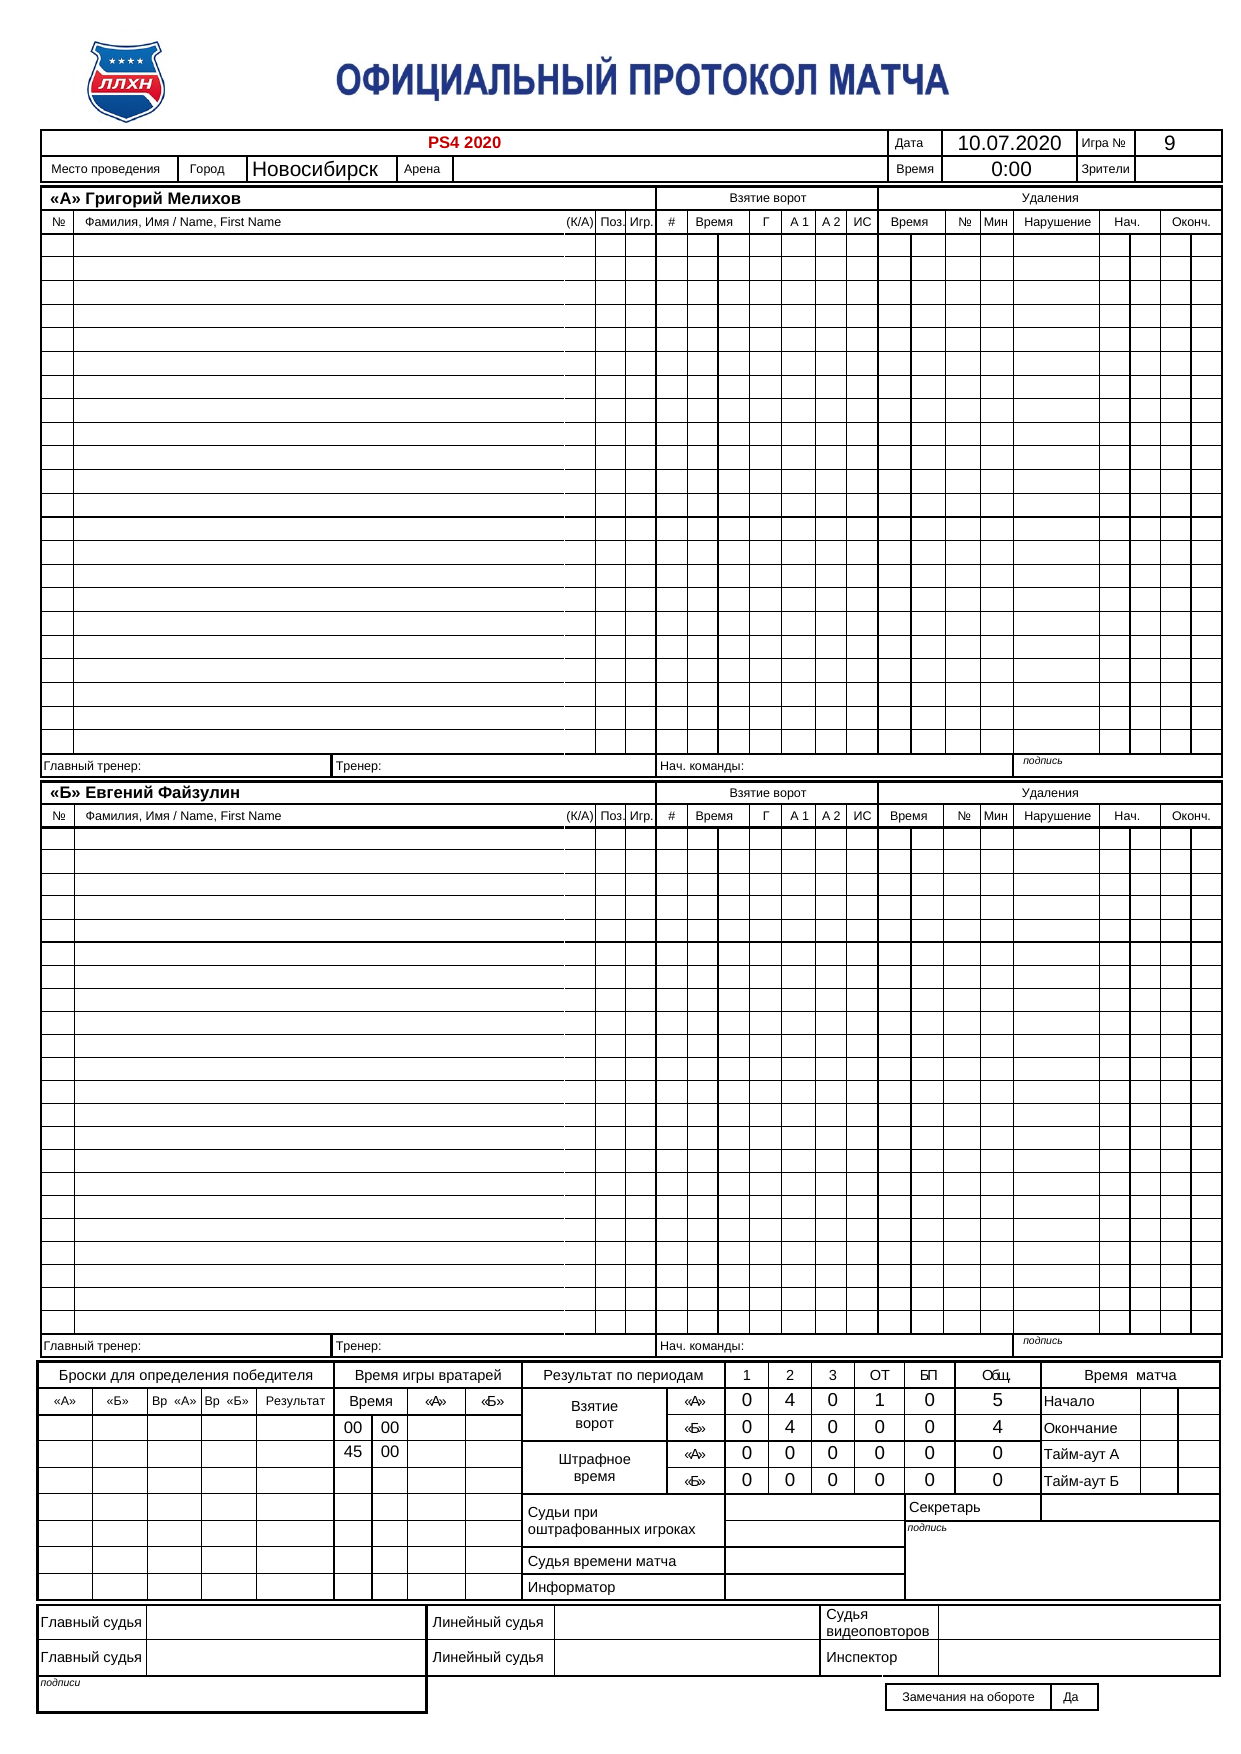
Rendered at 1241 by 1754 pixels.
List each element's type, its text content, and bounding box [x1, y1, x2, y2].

table_cell [565, 257, 595, 280]
table_cell [1100, 541, 1129, 564]
table_cell [847, 920, 877, 941]
table_cell [688, 1150, 717, 1172]
table_cell [596, 1265, 625, 1287]
table_cell [879, 943, 910, 964]
table_cell [42, 989, 74, 1011]
table_cell [626, 1127, 655, 1149]
table_cell Главный судья [39, 1640, 146, 1675]
table_cell [719, 305, 749, 327]
table_cell [657, 920, 687, 941]
table_cell [912, 1058, 943, 1079]
table_cell [1161, 1127, 1190, 1149]
table_cell [1192, 470, 1221, 493]
table_cell [688, 943, 717, 964]
table_cell [981, 659, 1013, 682]
table_cell 0:00 [943, 157, 1076, 181]
table_cell 4 [769, 1415, 811, 1440]
table_cell [726, 1521, 904, 1546]
table_cell [565, 235, 595, 256]
table_cell [688, 707, 717, 729]
table_cell [596, 399, 625, 422]
table_cell [42, 470, 73, 493]
table_cell [782, 636, 815, 658]
table_cell [657, 541, 687, 564]
table_cell [879, 1104, 910, 1126]
table_cell [1131, 612, 1160, 634]
table_cell [626, 1265, 655, 1287]
table_cell [847, 1150, 877, 1172]
table_cell [596, 1288, 625, 1310]
table_cell [847, 399, 877, 422]
table_cell [626, 399, 655, 422]
table_cell [42, 896, 74, 918]
table_cell [719, 896, 749, 918]
table_cell 0 [726, 1442, 768, 1467]
table_cell [1014, 399, 1099, 422]
table_cell [657, 683, 687, 706]
table_cell [847, 1081, 877, 1103]
table_cell [565, 1265, 595, 1287]
table_cell [657, 1127, 687, 1149]
table_cell [719, 257, 749, 280]
table_cell [981, 1311, 1013, 1333]
table_cell [944, 1035, 980, 1057]
table_cell [565, 707, 595, 729]
table_cell [1131, 1081, 1160, 1103]
table_cell [750, 328, 781, 351]
table_cell [981, 352, 1013, 374]
table_cell [946, 257, 980, 280]
table_header Время матча [1042, 1363, 1219, 1387]
table_cell [981, 1196, 1013, 1218]
table_cell [1192, 565, 1221, 587]
table_cell [373, 1574, 407, 1599]
table_cell [847, 1104, 877, 1126]
table_cell [912, 707, 945, 729]
table_cell [596, 829, 625, 849]
table_cell [879, 989, 910, 1011]
table_cell [879, 1311, 910, 1333]
table_header Замечания на обороте [887, 1685, 1050, 1709]
table_cell Тайм-аут А [1042, 1441, 1140, 1467]
table_cell [1179, 1415, 1219, 1440]
table_cell [1192, 636, 1221, 658]
table_cell [1192, 541, 1221, 564]
table_cell [657, 376, 687, 398]
table_header ОТ [855, 1363, 904, 1387]
table_cell [408, 1574, 465, 1599]
table_cell [946, 612, 980, 634]
table_cell [1042, 1495, 1219, 1520]
table_cell [596, 305, 625, 327]
table_cell [596, 588, 625, 611]
table_cell [688, 352, 717, 374]
table_cell [1100, 328, 1129, 351]
table_cell [782, 281, 815, 303]
table_cell [1131, 829, 1160, 849]
table_cell А 1 [782, 805, 815, 826]
table_cell [626, 850, 655, 872]
table_cell [565, 494, 595, 516]
table_cell [1161, 636, 1190, 658]
table_cell [1161, 850, 1190, 872]
table_cell Мин [981, 805, 1013, 826]
table_cell [1131, 943, 1160, 964]
table_cell [466, 1416, 521, 1440]
table_cell [719, 683, 749, 706]
table_cell [726, 1495, 904, 1520]
table_cell [981, 1288, 1013, 1310]
table_cell [42, 257, 73, 280]
table_cell [1131, 1150, 1160, 1172]
table_cell [1014, 565, 1099, 587]
table_cell [1100, 565, 1129, 587]
table_cell [719, 565, 749, 587]
table_cell [782, 943, 815, 964]
table_cell [944, 1242, 980, 1264]
table_cell [782, 612, 815, 634]
table_cell [750, 470, 781, 493]
table_cell [912, 1104, 943, 1126]
table_cell [42, 636, 73, 658]
table_cell [42, 1311, 74, 1333]
table_cell [74, 707, 564, 729]
table_cell [1100, 235, 1129, 256]
table_header Время игры вратарей [335, 1363, 521, 1387]
table_cell [946, 352, 980, 374]
table_cell [847, 943, 877, 964]
table_cell [147, 1640, 425, 1675]
table_cell [657, 352, 687, 374]
table_cell [1014, 235, 1099, 256]
table_cell [981, 399, 1013, 422]
table_cell [688, 1311, 717, 1333]
table_cell [719, 636, 749, 658]
table_cell [1192, 257, 1221, 280]
table_cell [782, 235, 815, 256]
table_cell [42, 1196, 74, 1218]
table_cell [42, 874, 74, 895]
table_cell [688, 541, 717, 564]
table_cell [1131, 541, 1160, 564]
table_cell [466, 1547, 521, 1573]
table_cell [39, 1468, 92, 1493]
table_cell [42, 1081, 74, 1103]
table_cell [626, 1150, 655, 1172]
table_cell [981, 1012, 1013, 1033]
table_cell [981, 305, 1013, 327]
table_cell [1192, 281, 1221, 303]
table_cell [750, 1081, 781, 1103]
table_cell [946, 281, 980, 303]
table_cell [74, 659, 564, 682]
table_cell [75, 850, 564, 872]
table_cell [565, 1219, 595, 1241]
table_cell [879, 352, 910, 374]
table_cell Г [750, 805, 781, 826]
table_cell [565, 850, 595, 872]
table_cell [408, 1547, 465, 1573]
table_cell [847, 446, 877, 469]
table_cell [946, 328, 980, 351]
table_cell [1014, 920, 1099, 941]
table_cell [944, 1104, 980, 1126]
table_cell [1014, 1058, 1099, 1079]
table_cell [946, 730, 980, 753]
table_cell Нач. [1100, 211, 1160, 233]
table_cell [912, 281, 945, 303]
table_cell [782, 1058, 815, 1079]
table_cell [1192, 989, 1221, 1011]
table_cell [847, 1265, 877, 1287]
table_cell [719, 470, 749, 493]
table_cell [944, 1127, 980, 1149]
table_cell [1141, 1389, 1177, 1413]
table_cell [657, 399, 687, 422]
table_cell [596, 352, 625, 374]
table_cell [719, 1150, 749, 1172]
table_cell № [946, 211, 980, 233]
table_cell [939, 1606, 1219, 1639]
table_cell [719, 518, 749, 540]
table_cell [912, 352, 945, 374]
table_cell [335, 1494, 371, 1520]
table_cell 4 [769, 1389, 811, 1413]
table_cell [1161, 1104, 1190, 1126]
table_cell [1131, 423, 1160, 445]
table_cell [1100, 730, 1129, 753]
table_cell [93, 1547, 147, 1573]
table_cell [912, 636, 945, 658]
table_cell [912, 1219, 943, 1241]
table_cell [565, 1035, 595, 1057]
table_cell [1131, 1173, 1160, 1195]
table_cell [688, 612, 717, 634]
table_cell [335, 1547, 371, 1573]
table_cell [42, 305, 73, 327]
table_cell [1161, 565, 1190, 587]
table_cell [626, 446, 655, 469]
table_cell [879, 874, 910, 895]
table_cell [816, 636, 846, 658]
table_cell [1014, 446, 1099, 469]
table_cell [750, 1173, 781, 1195]
table_cell [39, 1574, 92, 1599]
table_cell Арена [398, 157, 452, 181]
table_cell [466, 1574, 521, 1599]
table_cell [657, 707, 687, 729]
table_cell [1100, 518, 1129, 540]
table_cell # [657, 211, 687, 233]
table_cell [946, 446, 980, 469]
table_cell [74, 352, 564, 374]
table_cell [565, 1127, 595, 1149]
table_cell [596, 1173, 625, 1195]
table_cell [981, 874, 1013, 895]
table_cell [626, 470, 655, 493]
table_cell [335, 1468, 371, 1493]
table_cell [847, 1242, 877, 1264]
table_cell ИС [847, 805, 877, 826]
table_cell [719, 1173, 749, 1195]
table_cell (К/А) [565, 211, 595, 233]
table_cell [719, 707, 749, 729]
table_cell [428, 1677, 882, 1711]
table_cell [981, 446, 1013, 469]
table_cell [1014, 874, 1099, 895]
table_cell [847, 376, 877, 398]
table_cell [1141, 1415, 1177, 1440]
table_cell [626, 707, 655, 729]
table_cell [912, 565, 945, 587]
table_cell [626, 518, 655, 540]
table_cell [750, 541, 781, 564]
table_cell [847, 1012, 877, 1033]
table_cell 0 [812, 1415, 854, 1440]
table_cell [883, 1677, 1220, 1681]
table_cell [981, 588, 1013, 611]
table_cell [1131, 470, 1160, 493]
table_cell [1192, 1127, 1221, 1149]
table_cell [626, 1311, 655, 1333]
table_cell [944, 1150, 980, 1172]
table_cell [626, 565, 655, 587]
table_cell [75, 874, 564, 895]
table_cell [74, 376, 564, 398]
table_cell [565, 829, 595, 849]
table_cell [1161, 1173, 1190, 1195]
table_cell [202, 1468, 256, 1493]
table_cell [148, 1494, 201, 1520]
table_cell [816, 1173, 846, 1195]
table_cell [657, 565, 687, 587]
table_cell [1161, 1058, 1190, 1079]
table_cell [75, 1265, 564, 1287]
table_cell [565, 352, 595, 374]
table_cell [657, 943, 687, 964]
table_cell [1100, 588, 1129, 611]
table_cell [939, 1640, 1219, 1675]
table_cell [944, 943, 980, 964]
table_cell [565, 896, 595, 918]
table_cell [750, 423, 781, 445]
table_cell [657, 1265, 687, 1287]
table_cell [879, 1173, 910, 1195]
table_cell [626, 829, 655, 849]
table_cell [847, 683, 877, 706]
table_cell [816, 305, 846, 327]
table_cell [1014, 1288, 1099, 1310]
table_cell [1141, 1441, 1177, 1467]
table_cell [42, 281, 73, 303]
table_cell [596, 636, 625, 658]
table_cell [565, 423, 595, 445]
table_cell [750, 1035, 781, 1057]
table_cell [626, 1196, 655, 1218]
table_cell [1014, 1219, 1099, 1241]
table_cell Тайм-аут Б [1042, 1468, 1140, 1493]
table_cell [626, 612, 655, 634]
table_cell [626, 1058, 655, 1079]
table_cell Место проведения [42, 157, 177, 181]
table_cell [596, 1150, 625, 1172]
table_cell Поз. [596, 211, 625, 233]
table_cell [981, 1035, 1013, 1057]
table_cell [847, 281, 877, 303]
table_cell [847, 257, 877, 280]
table_cell [847, 1127, 877, 1149]
table_cell [657, 1173, 687, 1195]
table_cell [719, 943, 749, 964]
table_cell [93, 1468, 147, 1493]
table_cell [565, 874, 595, 895]
table_cell [944, 920, 980, 941]
table_cell [373, 1547, 407, 1573]
table_cell [944, 1288, 980, 1310]
table_cell [42, 966, 74, 987]
table_cell [257, 1494, 333, 1520]
table_cell [688, 1127, 717, 1149]
table_cell [944, 850, 980, 872]
table_cell [719, 1058, 749, 1079]
table_cell [39, 1441, 92, 1467]
table_cell [596, 541, 625, 564]
table_cell 0 [812, 1468, 854, 1493]
table_cell [944, 829, 980, 849]
table_cell [1014, 896, 1099, 918]
table_cell [816, 612, 846, 634]
table_cell [75, 1035, 564, 1057]
table_cell [944, 1081, 980, 1103]
table_cell [626, 1104, 655, 1126]
table_cell [466, 1468, 521, 1493]
table_cell [688, 305, 717, 327]
table_cell [750, 494, 781, 516]
table_cell [981, 896, 1013, 918]
table_cell [1192, 966, 1221, 987]
table_cell [626, 966, 655, 987]
table_cell [626, 376, 655, 398]
table_cell [688, 730, 717, 753]
table_cell [946, 683, 980, 706]
table_cell [1100, 920, 1129, 941]
table_cell [1131, 1288, 1160, 1310]
table_cell [1179, 1468, 1219, 1493]
table_cell Тренер: [333, 1335, 655, 1356]
table_cell [42, 328, 73, 351]
table_cell [688, 1058, 717, 1079]
table_cell [335, 1574, 371, 1599]
table_cell [782, 1219, 815, 1241]
table_cell [912, 730, 945, 753]
table_cell [879, 659, 910, 682]
table_cell [782, 1104, 815, 1126]
table_header Удаления [879, 783, 1221, 803]
table_cell [816, 352, 846, 374]
table_cell [1192, 850, 1221, 872]
table_cell [596, 659, 625, 682]
table_cell [42, 494, 73, 516]
table_cell [42, 920, 74, 941]
table_cell [1131, 235, 1160, 256]
table_cell [750, 565, 781, 587]
table_cell [657, 1242, 687, 1264]
table_cell [657, 829, 687, 849]
table_cell 00 [373, 1416, 407, 1440]
table_cell [1192, 1081, 1221, 1103]
table_cell [42, 659, 73, 682]
table_cell [750, 1265, 781, 1287]
table_cell [719, 1242, 749, 1264]
table_cell [408, 1494, 465, 1520]
table_cell Вр «Б» [202, 1389, 256, 1413]
table_cell [946, 235, 980, 256]
table_cell [981, 920, 1013, 941]
table_cell [719, 541, 749, 564]
table_cell [1100, 1288, 1129, 1310]
table_cell [555, 1606, 819, 1639]
table_cell [596, 257, 625, 280]
table_cell [257, 1521, 333, 1546]
table_cell [1161, 470, 1190, 493]
table_cell [912, 423, 945, 445]
table_cell [74, 235, 564, 256]
table_cell [879, 446, 910, 469]
table_cell Инспектор [821, 1640, 938, 1675]
table_cell [1131, 850, 1160, 872]
table_cell [782, 352, 815, 374]
table_cell [626, 636, 655, 658]
table_cell [946, 518, 980, 540]
table_cell [816, 707, 846, 729]
table_cell [782, 1311, 815, 1333]
table_cell [74, 730, 564, 753]
table_cell [565, 943, 595, 964]
table_cell [1161, 352, 1190, 374]
table_cell [981, 1104, 1013, 1126]
table_cell [1131, 588, 1160, 611]
table_cell [42, 730, 73, 753]
table_cell [1192, 1219, 1221, 1241]
table_cell [1161, 1265, 1190, 1287]
table_cell [1192, 328, 1221, 351]
table_cell Судья видеоповторов [821, 1606, 938, 1639]
table_cell [912, 541, 945, 564]
table_cell [202, 1574, 256, 1599]
table_cell [816, 1081, 846, 1103]
table_cell [912, 1265, 943, 1287]
table_cell [335, 1521, 371, 1546]
table_cell [726, 1575, 904, 1599]
table_cell [1131, 1265, 1160, 1287]
table_cell [816, 683, 846, 706]
table_cell [75, 966, 564, 987]
table_cell [719, 494, 749, 516]
table_cell [565, 1012, 595, 1033]
table_cell [912, 1242, 943, 1264]
table_cell [688, 1012, 717, 1033]
table_cell [719, 730, 749, 753]
table_cell Главный тренер: [42, 755, 330, 776]
table_cell [912, 896, 943, 918]
table_cell [816, 1311, 846, 1333]
table_cell [981, 612, 1013, 634]
table_cell [912, 1173, 943, 1195]
table_cell Линейный судья [428, 1606, 554, 1639]
table_cell [750, 1196, 781, 1218]
table_cell [626, 541, 655, 564]
table_cell [1131, 328, 1160, 351]
table_cell [626, 1035, 655, 1057]
table_cell [879, 829, 910, 849]
table_cell [1192, 829, 1221, 849]
table_cell [719, 376, 749, 398]
table_cell [782, 423, 815, 445]
table_cell [816, 235, 846, 256]
table_cell [719, 1081, 749, 1103]
table_cell [565, 1058, 595, 1079]
table_cell [1192, 399, 1221, 422]
table_cell [657, 989, 687, 1011]
table_cell [1131, 399, 1160, 422]
table_cell [879, 730, 910, 753]
table_cell [879, 612, 910, 634]
table_cell [1161, 683, 1190, 706]
table_cell [1131, 730, 1160, 753]
table_cell [596, 1219, 625, 1241]
table_cell [782, 328, 815, 351]
table_cell [816, 1058, 846, 1079]
table_cell [782, 683, 815, 706]
table_cell [816, 1288, 846, 1310]
table_cell Время [688, 805, 749, 826]
table_cell [42, 1058, 74, 1079]
table_cell [596, 896, 625, 918]
table_header 2 [769, 1363, 811, 1387]
table_cell [626, 494, 655, 516]
table_cell [981, 943, 1013, 964]
table_cell [782, 541, 815, 564]
table_cell [626, 730, 655, 753]
table_cell [74, 281, 564, 303]
table_cell [981, 423, 1013, 445]
table_cell [879, 494, 910, 516]
table_cell [688, 446, 717, 469]
table_cell [596, 850, 625, 872]
table_cell [750, 1127, 781, 1149]
table_cell [847, 612, 877, 634]
table_cell [42, 1288, 74, 1310]
table_cell [1161, 707, 1190, 729]
table_cell [626, 1012, 655, 1033]
table_cell [1100, 494, 1129, 516]
table_cell [565, 1081, 595, 1103]
table_cell [912, 494, 945, 516]
table_cell Мин [981, 211, 1013, 233]
table_cell [847, 1196, 877, 1218]
table_cell [1161, 659, 1190, 682]
table_cell [74, 683, 564, 706]
table_cell [1161, 1150, 1190, 1172]
table_cell [1131, 683, 1160, 706]
table_cell 00 [373, 1441, 407, 1467]
table_cell [596, 1242, 625, 1264]
table_cell [1014, 1265, 1099, 1287]
table_cell [74, 423, 564, 445]
table_cell [816, 423, 846, 445]
table_cell [912, 376, 945, 398]
table_cell [75, 1219, 564, 1241]
table_cell [1100, 1058, 1129, 1079]
table_cell [1192, 612, 1221, 634]
table_cell [1014, 1104, 1099, 1126]
table_cell [719, 235, 749, 256]
table_cell [408, 1441, 465, 1467]
table_cell [750, 1242, 781, 1264]
table_cell [688, 588, 717, 611]
table_cell [42, 612, 73, 634]
table_cell [719, 423, 749, 445]
table_header «Б» Евгений Файзулин [42, 783, 655, 803]
table_cell [1131, 352, 1160, 374]
table_cell [879, 257, 910, 280]
table_cell [912, 235, 945, 256]
table_cell [42, 446, 73, 469]
table_cell Зрители [1078, 157, 1134, 181]
table_cell Нач. [1100, 805, 1160, 826]
table_cell [816, 1219, 846, 1241]
table_cell [657, 612, 687, 634]
table_header Дата [889, 131, 941, 155]
table_cell [202, 1521, 256, 1546]
table_cell [1014, 1242, 1099, 1264]
table_cell [688, 328, 717, 351]
table_cell [879, 1219, 910, 1241]
table_cell [1131, 966, 1160, 987]
table_cell [257, 1574, 333, 1599]
table_cell [782, 1081, 815, 1103]
table_cell Поз. [596, 805, 625, 826]
table_cell [816, 659, 846, 682]
table_cell [626, 352, 655, 374]
table_cell [879, 565, 910, 587]
table_cell [75, 989, 564, 1011]
table_cell Главный тренер: [42, 1335, 330, 1356]
table_cell [1100, 1311, 1129, 1333]
table_cell № [42, 805, 74, 826]
table_cell [782, 494, 815, 516]
table_cell [1161, 920, 1190, 941]
table_cell Город [179, 157, 246, 181]
table_cell [466, 1441, 521, 1467]
table_cell [93, 1494, 147, 1520]
table_cell [946, 470, 980, 493]
table_cell «А» [668, 1389, 724, 1413]
table_cell Штрафное время [523, 1442, 666, 1493]
table_cell [1192, 305, 1221, 327]
table_cell [981, 636, 1013, 658]
table_cell [750, 376, 781, 398]
table_cell [1192, 943, 1221, 964]
table_cell [1100, 707, 1129, 729]
table_cell [1161, 423, 1190, 445]
table_cell [847, 1173, 877, 1195]
table_cell [782, 1150, 815, 1172]
table_cell [719, 446, 749, 469]
table_cell [42, 376, 73, 398]
table_cell [912, 518, 945, 540]
table_cell [816, 328, 846, 351]
table_cell [202, 1416, 256, 1440]
table_cell подписи [39, 1677, 425, 1711]
table_cell [1161, 305, 1190, 327]
table_cell [816, 1265, 846, 1287]
table_cell [750, 257, 781, 280]
table_cell [1100, 446, 1129, 469]
table_cell [1192, 1311, 1221, 1333]
table_cell [1014, 1035, 1099, 1057]
table_cell [626, 257, 655, 280]
table_cell [1014, 943, 1099, 964]
table_cell [1014, 1127, 1099, 1149]
table_cell [657, 1311, 687, 1333]
table_cell [596, 1012, 625, 1033]
table_cell [626, 423, 655, 445]
table_cell [750, 850, 781, 872]
table_cell [565, 1173, 595, 1195]
table_cell [1014, 423, 1099, 445]
table_cell [1100, 1265, 1129, 1287]
table_cell [944, 874, 980, 895]
table_cell [719, 1035, 749, 1057]
table_cell [946, 659, 980, 682]
table_cell [981, 235, 1013, 256]
table_cell [719, 850, 749, 872]
table_cell [782, 1242, 815, 1264]
table_cell [596, 470, 625, 493]
table_cell [782, 376, 815, 398]
table_header Игра № [1078, 131, 1134, 155]
table_cell [1100, 850, 1129, 872]
table_cell [847, 470, 877, 493]
table_cell [1100, 1150, 1129, 1172]
table_cell [148, 1547, 201, 1573]
table_cell [565, 636, 595, 658]
table_cell [981, 494, 1013, 516]
table_cell [719, 1127, 749, 1149]
table_cell [596, 1035, 625, 1057]
table_cell [1192, 494, 1221, 516]
table_cell [879, 305, 910, 327]
table_cell [1131, 707, 1160, 729]
table_cell [657, 1081, 687, 1103]
table_cell [596, 1311, 625, 1333]
table_cell [1192, 1196, 1221, 1218]
table_cell [847, 730, 877, 753]
table_cell [981, 707, 1013, 729]
table_cell [1161, 1081, 1190, 1103]
table_cell [750, 874, 781, 895]
table_cell [596, 235, 625, 256]
table_cell [912, 659, 945, 682]
table_cell [879, 1012, 910, 1033]
table_cell [408, 1468, 465, 1493]
table_cell [912, 612, 945, 634]
table_cell [75, 920, 564, 941]
table_cell [1100, 1127, 1129, 1149]
table_cell [626, 588, 655, 611]
table_cell [1100, 636, 1129, 658]
table_cell [946, 305, 980, 327]
table_cell [912, 966, 943, 987]
table_cell [657, 446, 687, 469]
table_cell «Б» [668, 1468, 724, 1493]
table_cell [719, 1196, 749, 1218]
table_cell [879, 920, 910, 941]
table_cell [657, 636, 687, 658]
table_cell [719, 874, 749, 895]
table_cell [782, 659, 815, 682]
table_cell [816, 1127, 846, 1149]
table_cell [626, 305, 655, 327]
table_cell [847, 305, 877, 327]
table_cell [879, 1058, 910, 1079]
table_cell [596, 446, 625, 469]
table_cell [626, 1173, 655, 1195]
table_cell 0 [905, 1415, 954, 1440]
table_cell [75, 1104, 564, 1126]
table_cell [816, 1012, 846, 1033]
table_cell [981, 829, 1013, 849]
table_cell [912, 1035, 943, 1057]
table_cell [1100, 1012, 1129, 1033]
table_cell [596, 920, 625, 941]
table_cell [1014, 588, 1099, 611]
table_cell (К/А) [565, 805, 595, 826]
table_cell Линейный судья [428, 1640, 554, 1675]
table_cell [626, 683, 655, 706]
table_cell [626, 920, 655, 941]
table_cell [879, 1150, 910, 1172]
table_cell [42, 352, 73, 374]
table_cell [39, 1416, 92, 1440]
table_cell [782, 989, 815, 1011]
table_cell [750, 1219, 781, 1241]
table_cell [981, 1173, 1013, 1195]
table_cell [719, 281, 749, 303]
table_cell [657, 1150, 687, 1172]
table_cell [626, 1288, 655, 1310]
table_cell [981, 565, 1013, 587]
table_cell [1161, 257, 1190, 280]
table_cell [879, 1127, 910, 1149]
table_cell [750, 1311, 781, 1333]
table_cell [75, 896, 564, 918]
table_cell [1014, 850, 1099, 872]
table_cell [1131, 1012, 1160, 1033]
table_cell [726, 1548, 904, 1573]
table_cell [42, 565, 73, 587]
table_cell [981, 257, 1013, 280]
table_cell [782, 305, 815, 327]
table_cell [981, 1242, 1013, 1264]
table_cell [1192, 1150, 1221, 1172]
table_cell [719, 989, 749, 1011]
table_cell [1014, 829, 1099, 849]
table_cell Нач. команды: [657, 1335, 1012, 1356]
table_cell [847, 518, 877, 540]
table_cell [912, 829, 943, 849]
table_cell [657, 588, 687, 611]
table_cell [1014, 494, 1099, 516]
table_cell 5 [956, 1389, 1040, 1413]
table_cell [912, 1288, 943, 1310]
table_cell [466, 1494, 521, 1520]
table_cell [657, 1058, 687, 1079]
table_cell [816, 281, 846, 303]
table_cell [1131, 1104, 1160, 1126]
table_cell [912, 446, 945, 469]
table_cell [74, 636, 564, 658]
table_cell [816, 1150, 846, 1172]
table_cell 0 [812, 1389, 854, 1413]
table_cell [946, 494, 980, 516]
table_cell [816, 541, 846, 564]
table_cell [879, 966, 910, 987]
table_cell [782, 1288, 815, 1310]
table_cell [1100, 612, 1129, 634]
table_cell [782, 1127, 815, 1149]
table_header Взятие ворот [657, 188, 877, 209]
table_cell [719, 920, 749, 941]
table_cell [1014, 541, 1099, 564]
table_cell [816, 257, 846, 280]
table_cell [565, 966, 595, 987]
table_cell Время [879, 805, 943, 826]
table_cell [816, 376, 846, 398]
table_cell [847, 636, 877, 658]
table_cell [1014, 305, 1099, 327]
table_cell А 2 [816, 805, 846, 826]
table_cell [1161, 1035, 1190, 1057]
table_cell [1014, 989, 1099, 1011]
table_cell [847, 541, 877, 564]
table_cell [1131, 305, 1160, 327]
table_cell [688, 565, 717, 587]
table_cell [847, 850, 877, 872]
table_cell [946, 541, 980, 564]
table_cell [1100, 874, 1129, 895]
table_cell [1131, 376, 1160, 398]
table_cell [688, 1265, 717, 1287]
table_cell [596, 943, 625, 964]
table_cell [688, 829, 717, 849]
table_cell [202, 1494, 256, 1520]
table_cell [147, 1606, 425, 1639]
table_header Удаления [879, 188, 1221, 209]
table_cell [816, 1196, 846, 1218]
table_cell [93, 1416, 147, 1440]
table_cell [626, 874, 655, 895]
table_cell [257, 1416, 333, 1440]
table_cell [688, 281, 717, 303]
table_header 3 [812, 1363, 854, 1387]
table_cell [1192, 1265, 1221, 1287]
table_cell [148, 1468, 201, 1493]
table_cell [1161, 541, 1190, 564]
table_cell [944, 1219, 980, 1241]
table_cell [42, 518, 73, 540]
table_cell [257, 1468, 333, 1493]
table_cell [657, 1012, 687, 1033]
table_cell [944, 1311, 980, 1333]
table_cell [879, 896, 910, 918]
table_cell [944, 1012, 980, 1033]
table_cell [912, 305, 945, 327]
table_cell подпись [1014, 1335, 1221, 1356]
table_cell [981, 376, 1013, 398]
picture [5, 28, 1179, 129]
table_cell [1179, 1441, 1219, 1467]
table_cell [626, 943, 655, 964]
table_cell [1161, 1196, 1190, 1218]
table_cell [75, 1196, 564, 1218]
table_cell подпись [906, 1522, 1219, 1599]
table_cell [42, 850, 74, 872]
table_cell [782, 730, 815, 753]
table_cell [1131, 1196, 1160, 1218]
table_cell [454, 157, 887, 181]
table_cell [816, 874, 846, 895]
table_cell [1014, 659, 1099, 682]
table_cell [750, 1058, 781, 1079]
table_cell [1100, 1104, 1129, 1126]
table_cell [657, 1104, 687, 1126]
table_cell Судьи при оштрафованных игроках [523, 1495, 724, 1546]
table_cell [847, 707, 877, 729]
table_cell [1014, 1012, 1099, 1033]
table_cell [1192, 446, 1221, 469]
table_cell [1179, 1389, 1219, 1413]
table_cell [596, 707, 625, 729]
table_cell [657, 966, 687, 987]
table_cell [202, 1547, 256, 1573]
table_cell [912, 1127, 943, 1149]
table_cell [657, 305, 687, 327]
table_cell [719, 659, 749, 682]
table_cell 0 [855, 1415, 904, 1440]
table_cell [981, 683, 1013, 706]
table_cell [944, 1058, 980, 1079]
table_cell [565, 565, 595, 587]
table_cell [782, 966, 815, 987]
table_cell [1161, 588, 1190, 611]
table_cell [912, 989, 943, 1011]
table_cell [879, 281, 910, 303]
table_cell [981, 730, 1013, 753]
table_cell [879, 235, 910, 256]
table_cell [1100, 470, 1129, 493]
table_cell [912, 850, 943, 872]
table_cell [847, 1058, 877, 1079]
table_cell [847, 1288, 877, 1310]
table_cell [1161, 1288, 1190, 1310]
table_cell [981, 1058, 1013, 1079]
table_cell [626, 896, 655, 918]
table_cell [74, 494, 564, 516]
table_cell [782, 829, 815, 849]
table_cell [74, 446, 564, 469]
table_cell [688, 399, 717, 422]
table_cell [782, 1035, 815, 1057]
table_cell [1131, 1219, 1160, 1241]
table_cell [596, 1081, 625, 1103]
table_cell [1192, 588, 1221, 611]
table_cell [1014, 966, 1099, 987]
table_cell [981, 966, 1013, 987]
table_cell # [657, 805, 687, 826]
table_cell [75, 1012, 564, 1033]
table_cell Главный судья [39, 1606, 146, 1639]
table_cell [75, 1242, 564, 1264]
table_cell [42, 1219, 74, 1241]
table_cell Нач. команды: [657, 755, 1012, 776]
table_cell [596, 494, 625, 516]
table_cell [373, 1494, 407, 1520]
table_cell Нарушение [1014, 805, 1099, 826]
table_cell 0 [905, 1389, 954, 1413]
table_cell [1014, 470, 1099, 493]
table_cell [74, 399, 564, 422]
table_cell 0 [855, 1468, 904, 1493]
table_cell [912, 588, 945, 611]
table_cell [1100, 966, 1129, 987]
table_cell «А» [39, 1389, 92, 1413]
table_cell [1131, 1311, 1160, 1333]
table_cell № [944, 805, 980, 826]
table_cell [912, 683, 945, 706]
table_cell Г [750, 211, 781, 233]
table_cell [981, 541, 1013, 564]
table_cell Время [335, 1389, 407, 1413]
table_cell [42, 399, 73, 422]
table_cell [257, 1547, 333, 1573]
table_cell [750, 989, 781, 1011]
table_header Общ. [956, 1363, 1040, 1387]
table_cell [42, 588, 73, 611]
table_cell [816, 565, 846, 587]
table_cell [1192, 352, 1221, 374]
table_cell [912, 470, 945, 493]
table_cell [596, 423, 625, 445]
table_header 10.07.2020 [943, 131, 1076, 155]
table_cell [75, 1058, 564, 1079]
table_cell [750, 896, 781, 918]
table_cell Начало [1042, 1389, 1140, 1413]
table_cell [944, 896, 980, 918]
table_cell [42, 423, 73, 445]
table_cell [42, 1012, 74, 1033]
table_cell 0 [769, 1468, 811, 1493]
table_cell [93, 1521, 147, 1546]
table_cell [688, 518, 717, 540]
table_cell [1100, 399, 1129, 422]
table_cell [1014, 636, 1099, 658]
table_cell [879, 1288, 910, 1310]
table_cell [1014, 352, 1099, 374]
table_cell [1161, 1311, 1190, 1333]
table_cell [596, 730, 625, 753]
table_cell [946, 399, 980, 422]
table_cell [1100, 1196, 1129, 1218]
table_cell [565, 470, 595, 493]
table_cell [1100, 352, 1129, 374]
table_cell 0 [855, 1442, 904, 1467]
table_cell [657, 659, 687, 682]
table_cell [879, 1242, 910, 1264]
table_cell [912, 943, 943, 964]
table_cell ИС [847, 211, 877, 233]
table_cell [1131, 281, 1160, 303]
table_cell Оконч. [1161, 211, 1221, 233]
table_cell [596, 989, 625, 1011]
table_cell [596, 565, 625, 587]
table_cell [688, 1035, 717, 1057]
table_cell [719, 1012, 749, 1033]
table_cell [657, 257, 687, 280]
table_cell [719, 399, 749, 422]
table_cell [847, 989, 877, 1011]
table_cell [879, 328, 910, 351]
table_cell [1192, 683, 1221, 706]
table_cell [565, 730, 595, 753]
table_cell [39, 1494, 92, 1520]
table_cell [912, 1196, 943, 1218]
table_cell [657, 494, 687, 516]
table_cell [657, 1196, 687, 1218]
table_cell [565, 588, 595, 611]
table_cell [816, 1035, 846, 1057]
table_cell [750, 518, 781, 540]
table_cell [74, 541, 564, 564]
table_cell [1192, 730, 1221, 753]
table_cell [750, 683, 781, 706]
table_cell [1100, 829, 1129, 849]
table_cell [1161, 730, 1190, 753]
table_header 1 [726, 1363, 768, 1387]
table_cell [782, 446, 815, 469]
table_cell [1192, 1173, 1221, 1195]
table_cell [148, 1441, 201, 1467]
table_cell [1100, 305, 1129, 327]
table_cell [1131, 874, 1160, 895]
table_cell [750, 1288, 781, 1310]
table_cell [1014, 683, 1099, 706]
table_cell [750, 966, 781, 987]
table_cell [1192, 920, 1221, 941]
table_cell [750, 446, 781, 469]
table_cell [688, 989, 717, 1011]
table_cell [1100, 281, 1129, 303]
table_cell [782, 1012, 815, 1033]
table_cell [750, 636, 781, 658]
table_cell [1100, 1242, 1129, 1264]
table_cell [816, 1242, 846, 1264]
table_cell [596, 328, 625, 351]
table_cell [1161, 281, 1190, 303]
table_cell [42, 707, 73, 729]
table_cell [782, 1265, 815, 1287]
table_cell Фамилия, Имя / Name, First Name [74, 211, 565, 233]
table_cell [466, 1521, 521, 1546]
table_cell [688, 1196, 717, 1218]
table_cell [1100, 896, 1129, 918]
table_cell [1161, 896, 1190, 918]
table_cell [912, 328, 945, 351]
table_cell Тренер: [333, 755, 655, 776]
table_cell Фамилия, Имя / Name, First Name [75, 805, 565, 826]
table_cell [1100, 659, 1129, 682]
table_cell [816, 470, 846, 493]
table_cell Время [889, 157, 941, 181]
table_cell [1014, 257, 1099, 280]
table_cell [1192, 707, 1221, 729]
table_cell [42, 1127, 74, 1149]
table_cell [1192, 518, 1221, 540]
table_cell [93, 1441, 147, 1467]
table_header Броски для определения победителя [39, 1363, 333, 1387]
table_cell [565, 683, 595, 706]
table_cell [74, 257, 564, 280]
table_cell [946, 588, 980, 611]
table_cell [596, 612, 625, 634]
table_cell [1014, 518, 1099, 540]
table_cell [912, 1150, 943, 1172]
table_cell [626, 328, 655, 351]
table_cell [1192, 1288, 1221, 1310]
table_cell [1131, 920, 1160, 941]
table_cell [657, 518, 687, 540]
table_cell [1141, 1468, 1177, 1493]
table_cell [879, 850, 910, 872]
table_cell Результат [257, 1389, 333, 1413]
table_cell [74, 328, 564, 351]
table_cell [1014, 1150, 1099, 1172]
table_cell [719, 1265, 749, 1287]
table_cell [981, 328, 1013, 351]
table_cell [408, 1521, 465, 1546]
table_cell [847, 588, 877, 611]
table_cell [879, 470, 910, 493]
table_cell Информатор [523, 1575, 724, 1599]
table_cell [565, 1196, 595, 1218]
table_cell [75, 1127, 564, 1149]
table_cell [816, 829, 846, 849]
table_cell Секретарь [906, 1495, 1040, 1520]
table_cell [688, 1173, 717, 1195]
table_cell [816, 399, 846, 422]
table_cell [408, 1416, 465, 1440]
table_cell 4 [956, 1415, 1040, 1440]
table_cell [981, 470, 1013, 493]
table_cell [1161, 446, 1190, 469]
table_cell [946, 707, 980, 729]
table_cell [657, 730, 687, 753]
table_cell [1131, 896, 1160, 918]
table_cell [1192, 1058, 1221, 1079]
table_cell «А» [408, 1389, 465, 1413]
table_cell [1131, 565, 1160, 587]
table_cell [782, 1196, 815, 1218]
table_cell [1131, 989, 1160, 1011]
table_cell [657, 1219, 687, 1241]
table_cell [944, 966, 980, 987]
table_cell [719, 1288, 749, 1310]
table_header 9 [1136, 131, 1221, 155]
table_cell [688, 376, 717, 398]
table_cell [981, 1219, 1013, 1241]
table_cell [912, 874, 943, 895]
table_cell [782, 399, 815, 422]
table_cell «Б» [93, 1389, 147, 1413]
table_cell Взятие ворот [523, 1389, 666, 1440]
table_cell [565, 328, 595, 351]
table_cell А 2 [816, 211, 846, 233]
table_cell [688, 1288, 717, 1310]
table_cell [879, 518, 910, 540]
table_cell [782, 920, 815, 941]
table_cell [39, 1521, 92, 1546]
table_header «А» Григорий Мелихов [42, 188, 655, 209]
table_cell [93, 1574, 147, 1599]
table_cell 0 [956, 1442, 1040, 1467]
table_cell [202, 1441, 256, 1467]
table_cell [596, 518, 625, 540]
table_cell [1014, 328, 1099, 351]
table_cell [912, 920, 943, 941]
table_cell [42, 829, 74, 849]
table_cell [596, 1058, 625, 1079]
table_cell [782, 874, 815, 895]
table_cell [42, 1150, 74, 1172]
table_cell [847, 874, 877, 895]
table_cell [719, 588, 749, 611]
table_cell [1100, 1081, 1129, 1103]
table_cell [565, 541, 595, 564]
table_cell [657, 1035, 687, 1057]
table_cell [565, 305, 595, 327]
table_cell [75, 1150, 564, 1172]
table_cell [847, 423, 877, 445]
table_cell [565, 281, 595, 303]
table_cell [944, 989, 980, 1011]
table_cell [912, 399, 945, 422]
table_cell подпись [1014, 755, 1221, 776]
table_cell Время [879, 211, 945, 233]
table_cell [1161, 1219, 1190, 1241]
table_cell [816, 494, 846, 516]
table_cell [1161, 235, 1190, 256]
table_cell № [42, 211, 73, 233]
table_cell [816, 1104, 846, 1126]
table_cell [1192, 376, 1221, 398]
table_cell [1161, 328, 1190, 351]
table_cell [750, 612, 781, 634]
table_cell [1192, 423, 1221, 445]
table_cell Игр. [626, 805, 655, 826]
table_cell [981, 1150, 1013, 1172]
table_cell [626, 1219, 655, 1241]
table_cell [750, 588, 781, 611]
table_cell [782, 707, 815, 729]
table_cell [42, 683, 73, 706]
table_cell [596, 874, 625, 895]
table_cell [75, 1173, 564, 1195]
table_cell [555, 1640, 819, 1675]
table_cell [74, 470, 564, 493]
table_cell [596, 376, 625, 398]
table_cell [879, 707, 910, 729]
table_cell [879, 636, 910, 658]
table_cell [74, 612, 564, 634]
table_cell [657, 328, 687, 351]
table_cell [981, 1265, 1013, 1287]
table_cell [750, 352, 781, 374]
table_cell [565, 446, 595, 469]
table_cell [946, 376, 980, 398]
table_cell 1 [855, 1389, 904, 1413]
table_cell [847, 1311, 877, 1333]
table_cell [1100, 989, 1129, 1011]
table_cell [39, 1547, 92, 1573]
table_cell [1100, 1219, 1129, 1241]
table_cell [75, 1288, 564, 1310]
table_cell [1161, 874, 1190, 895]
table_cell [816, 896, 846, 918]
table_cell [596, 281, 625, 303]
table_cell [596, 1104, 625, 1126]
table_cell [688, 636, 717, 658]
table_cell [879, 1196, 910, 1218]
table_cell [719, 1311, 749, 1333]
table_cell [816, 850, 846, 872]
table_cell [847, 235, 877, 256]
table_cell [596, 683, 625, 706]
table_cell [912, 1081, 943, 1103]
table_cell А 1 [782, 211, 815, 233]
table_cell [626, 659, 655, 682]
table_cell [688, 235, 717, 256]
table_cell [1100, 1173, 1129, 1195]
table_cell [847, 494, 877, 516]
table_cell [879, 376, 910, 398]
table_cell [816, 518, 846, 540]
table_cell [816, 730, 846, 753]
table_cell [626, 1242, 655, 1264]
table_cell [719, 829, 749, 849]
table_cell [912, 1012, 943, 1033]
table_cell [626, 281, 655, 303]
table_cell [373, 1521, 407, 1546]
table_cell [847, 565, 877, 587]
table_cell [1136, 157, 1221, 181]
table_cell [148, 1521, 201, 1546]
table_cell [750, 730, 781, 753]
table_cell [981, 518, 1013, 540]
table_cell [912, 257, 945, 280]
table_cell [1192, 659, 1221, 682]
table_cell [1131, 494, 1160, 516]
table_cell Нарушение [1014, 211, 1099, 233]
table_cell [816, 588, 846, 611]
table_cell [750, 829, 781, 849]
table_cell [944, 1196, 980, 1218]
table_cell [1161, 829, 1190, 849]
table_cell [1014, 730, 1099, 753]
table_cell [1161, 1012, 1190, 1033]
table_cell [75, 1081, 564, 1103]
table_cell [847, 1219, 877, 1241]
table_cell Новосибирск [248, 157, 396, 181]
table_cell [750, 920, 781, 941]
table_cell [1192, 896, 1221, 918]
table_cell [257, 1441, 333, 1467]
table_cell [1131, 518, 1160, 540]
table_cell [688, 1242, 717, 1264]
table_cell [946, 636, 980, 658]
table_cell [944, 1173, 980, 1195]
table_cell [565, 1242, 595, 1264]
table_cell [657, 850, 687, 872]
table_cell [847, 352, 877, 374]
table_cell [373, 1468, 407, 1493]
table_cell [688, 257, 717, 280]
table_cell [879, 1035, 910, 1057]
table_cell [946, 565, 980, 587]
table_cell [1100, 257, 1129, 280]
table_cell [719, 1219, 749, 1241]
table_cell [750, 943, 781, 964]
table_cell [879, 1081, 910, 1103]
table_cell [750, 305, 781, 327]
table_cell [1161, 612, 1190, 634]
table_cell [816, 989, 846, 1011]
table_cell 0 [905, 1442, 954, 1467]
table_cell [1161, 376, 1190, 398]
table_cell 0 [769, 1442, 811, 1467]
table_cell [1131, 659, 1160, 682]
table_cell 00 [335, 1416, 371, 1440]
table_cell [1192, 1242, 1221, 1264]
table_cell [74, 305, 564, 327]
table_cell [719, 352, 749, 374]
table_cell [847, 328, 877, 351]
table_cell [148, 1416, 201, 1440]
table_cell [847, 896, 877, 918]
table_cell [688, 1081, 717, 1103]
table_cell [42, 1265, 74, 1287]
table_cell [75, 1311, 564, 1333]
table_cell [565, 1311, 595, 1333]
table_cell [1192, 1012, 1221, 1033]
table_cell [782, 588, 815, 611]
table_cell [1161, 518, 1190, 540]
table_cell [74, 588, 564, 611]
table_cell [42, 943, 74, 964]
table_cell [750, 399, 781, 422]
table_cell [719, 1104, 749, 1126]
table_cell [782, 257, 815, 280]
table_cell [981, 281, 1013, 303]
table_cell [565, 920, 595, 941]
table_cell [1192, 1104, 1221, 1126]
table_cell [719, 328, 749, 351]
table_cell [626, 989, 655, 1011]
table_cell [847, 1035, 877, 1057]
table_cell [750, 1104, 781, 1126]
table_cell [981, 1127, 1013, 1149]
table_cell [816, 966, 846, 987]
table_cell [688, 920, 717, 941]
table_cell «Б » [466, 1389, 521, 1413]
table_cell [782, 1173, 815, 1195]
table_cell 0 [726, 1468, 768, 1493]
table_cell [847, 966, 877, 987]
table_cell [1100, 1035, 1129, 1057]
table_cell [688, 966, 717, 987]
table_cell [42, 1104, 74, 1126]
table_cell [657, 423, 687, 445]
table_header Да [1052, 1685, 1097, 1709]
table_header Результат по периодам [523, 1363, 724, 1387]
table_cell [657, 235, 687, 256]
table_cell [657, 1288, 687, 1310]
table_cell [946, 423, 980, 445]
table_cell Судья времени матча [523, 1548, 724, 1573]
table_cell [782, 850, 815, 872]
table_cell [1161, 943, 1190, 964]
table_cell [750, 707, 781, 729]
table_cell [1131, 1058, 1160, 1079]
table_cell [981, 989, 1013, 1011]
table_cell [1014, 376, 1099, 398]
table_cell [1161, 494, 1190, 516]
table_cell [626, 1081, 655, 1103]
table_cell [42, 1242, 74, 1264]
table_cell [1131, 446, 1160, 469]
table_cell [565, 518, 595, 540]
table_cell [688, 1219, 717, 1241]
table_cell [565, 399, 595, 422]
table_cell [816, 920, 846, 941]
table_cell [1161, 399, 1190, 422]
table_cell [1161, 989, 1190, 1011]
table_cell «Б» [668, 1415, 724, 1440]
table_cell 0 [812, 1442, 854, 1467]
table_cell [782, 565, 815, 587]
table_cell [1099, 1682, 1220, 1711]
table_cell Игр. [626, 211, 655, 233]
table_cell [75, 943, 564, 964]
table_cell [816, 943, 846, 964]
table_cell [688, 494, 717, 516]
table_cell [1014, 1081, 1099, 1103]
table_cell [782, 470, 815, 493]
table_cell [1100, 943, 1129, 964]
table_cell [42, 541, 73, 564]
table_cell [1100, 683, 1129, 706]
table_cell [1131, 1242, 1160, 1264]
table_cell [1014, 1196, 1099, 1218]
table_cell [879, 683, 910, 706]
table_cell [565, 376, 595, 398]
table_cell [74, 565, 564, 587]
table_cell [657, 470, 687, 493]
table_cell [1014, 281, 1099, 303]
table_cell 0 [726, 1389, 768, 1413]
table_cell [879, 588, 910, 611]
table_cell [1014, 612, 1099, 634]
table_cell [750, 1012, 781, 1033]
table_cell [1014, 1173, 1099, 1195]
table_cell [1131, 636, 1160, 658]
table_cell Время [688, 211, 749, 233]
table_cell [565, 989, 595, 1011]
table_cell [719, 612, 749, 634]
table_cell [1131, 1035, 1160, 1057]
table_cell 45 [335, 1441, 371, 1467]
table_cell [657, 281, 687, 303]
table_cell Оконч. [1161, 805, 1221, 826]
table_cell [688, 683, 717, 706]
table_cell [657, 874, 687, 895]
table_cell [626, 235, 655, 256]
table_cell [1014, 1311, 1099, 1333]
table_cell [782, 518, 815, 540]
table_header БП [905, 1363, 954, 1387]
table_cell «А» [668, 1442, 724, 1467]
table_cell [981, 1081, 1013, 1103]
table_header Взятие ворот [657, 783, 877, 803]
table_cell [688, 896, 717, 918]
table_cell 0 [905, 1468, 954, 1493]
table_cell [879, 541, 910, 564]
table_cell [1131, 1127, 1160, 1149]
table_cell 0 [956, 1468, 1040, 1493]
table_cell [565, 1288, 595, 1310]
table_cell [944, 1265, 980, 1287]
table_cell [719, 966, 749, 987]
table_cell Вр «А» [148, 1389, 201, 1413]
table_cell [688, 850, 717, 872]
table_cell [1100, 376, 1129, 398]
table_cell [688, 659, 717, 682]
table_cell [879, 1265, 910, 1287]
table_cell [688, 1104, 717, 1126]
table_cell [847, 659, 877, 682]
table_cell [879, 399, 910, 422]
table_cell [1100, 423, 1129, 445]
table_cell [688, 874, 717, 895]
table_cell [565, 612, 595, 634]
table_cell [565, 1150, 595, 1172]
table_cell 0 [726, 1415, 768, 1440]
table_cell [42, 1035, 74, 1057]
table_cell [148, 1574, 201, 1599]
table_cell [1014, 707, 1099, 729]
table_cell [688, 423, 717, 445]
table_cell [750, 1150, 781, 1172]
table_cell [596, 1196, 625, 1218]
table_cell [688, 470, 717, 493]
table_cell [1161, 966, 1190, 987]
table_cell [565, 659, 595, 682]
table_cell [565, 1104, 595, 1126]
table_cell Окончание [1042, 1415, 1140, 1440]
table_cell [782, 896, 815, 918]
table_cell [75, 829, 564, 849]
table_cell [1192, 1035, 1221, 1057]
table_cell [596, 1127, 625, 1149]
table_cell [981, 850, 1013, 872]
table_cell [42, 1173, 74, 1195]
table_cell [750, 235, 781, 256]
table_cell [750, 281, 781, 303]
table_cell [879, 423, 910, 445]
table_cell [42, 235, 73, 256]
table_cell [74, 518, 564, 540]
table_header PS4 2020 [42, 131, 887, 155]
table_cell [1192, 235, 1221, 256]
table_cell [847, 829, 877, 849]
table_cell [657, 896, 687, 918]
table_cell [912, 1311, 943, 1333]
table_cell [750, 659, 781, 682]
table_cell [1131, 257, 1160, 280]
table_cell [1192, 874, 1221, 895]
table_cell [1161, 1242, 1190, 1264]
table_cell [596, 966, 625, 987]
table_cell [816, 446, 846, 469]
